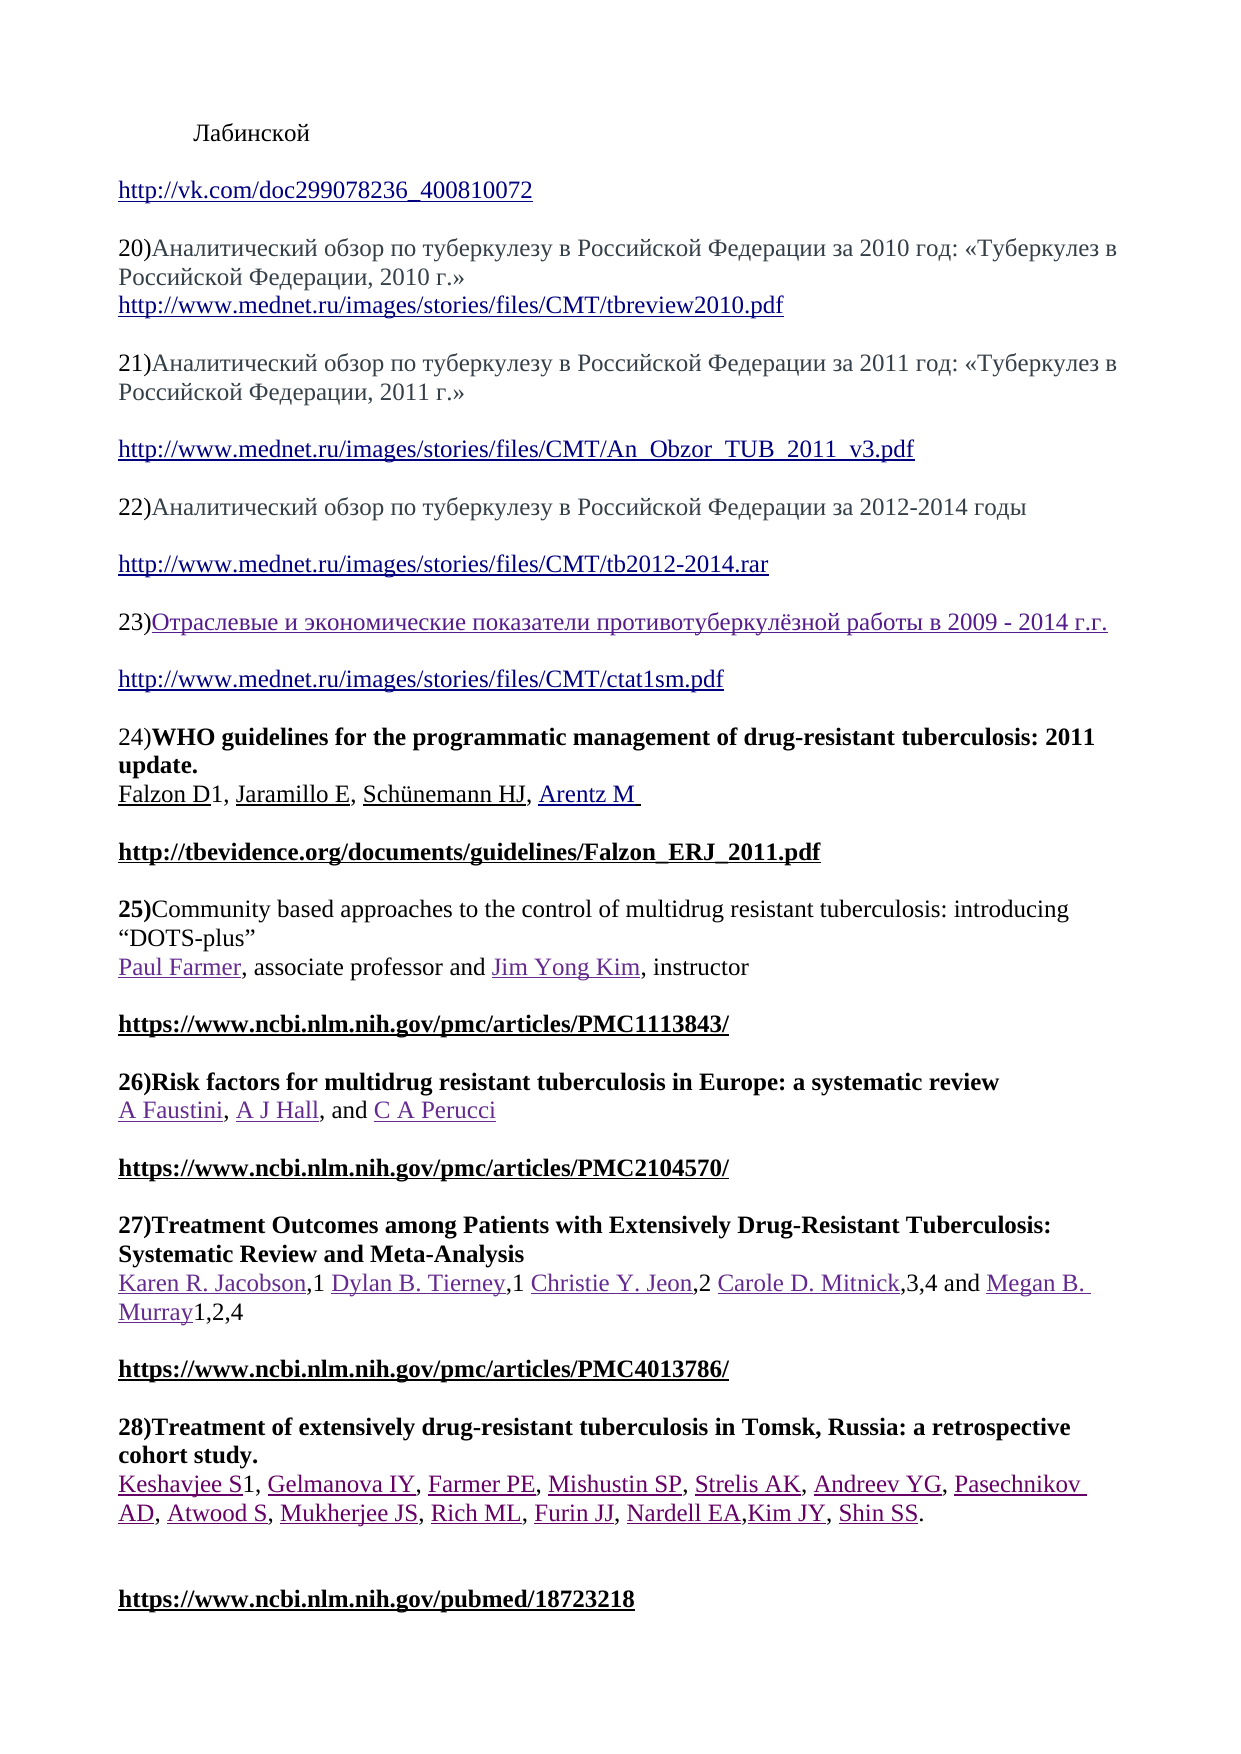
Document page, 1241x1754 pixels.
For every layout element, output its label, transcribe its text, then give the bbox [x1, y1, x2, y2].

text 26)Risk factors for multidrug resistant tuberculosis in Europe: a systematic review [118, 1067, 1122, 1096]
text https://www.ncbi.nlm.nih.gov/pmc/articles/PMC1113843/ [118, 1009, 1122, 1038]
text http://www.mednet.ru/images/stories/files/CMT/An_Obzor_TUB_2011_v3.pdf [118, 434, 1122, 463]
text http://www.mednet.ru/images/stories/files/CMT/tbreview2010.pdf [118, 291, 1122, 319]
text http://vk.com/doc299078236_400810072 [118, 176, 1122, 204]
text 22)Аналитический обзор по туберкулезу в Российской Федерации за 2012-2014 годы [118, 492, 1122, 521]
text http://www.mednet.ru/images/stories/files/CMT/ctat1sm.pdf [118, 664, 1122, 693]
text 21)Аналитический обзор по туберкулезу в Российской Федерации за 2011 год: «Туберкулез в Российской Федерации, 2011 г.» [118, 348, 1122, 406]
text 28)Treatment of extensively drug-resistant tuberculosis in Tomsk, Russia: a retrospective cohort study. [118, 1412, 1122, 1469]
text Paul Farmer, associate professor and Jim Yong Kim, instructor [118, 952, 1122, 981]
text https://www.ncbi.nlm.nih.gov/pmc/articles/PMC4013786/ [118, 1354, 1122, 1383]
list Лабинской [156, 118, 1122, 147]
text 25)Community based approaches to the control of multidrug resistant tuberculosis: introducing “DOTS-plus” [118, 894, 1122, 952]
text https://www.ncbi.nlm.nih.gov/pmc/articles/PMC2104570/ [118, 1153, 1122, 1182]
text 23)Отраслевые и экономические показатели противотуберкулёзной работы в 2009 - 2014 г.г. [118, 607, 1122, 636]
text Keshavjee S1, Gelmanova IY, Farmer PE, Mishustin SP, Strelis AK, Andreev YG, Pasechnikov AD, Atwood S, Mukherjee JS, Rich ML, Furin JJ, Nardell EA,Kim JY, Shin SS. [118, 1469, 1122, 1527]
text 20)Аналитический обзор по туберкулезу в Российской Федерации за 2010 год: «Туберкулез в Российской Федерации, 2010 г.» [118, 233, 1122, 291]
text Falzon D1, Jaramillo E, Schünemann HJ, Arentz M [118, 779, 1122, 808]
text http://tbevidence.org/documents/guidelines/Falzon_ERJ_2011.pdf [118, 837, 1122, 866]
text 27)Treatment Outcomes among Patients with Extensively Drug-Resistant Tuberculosis: Systematic Review and Meta-Analysis [118, 1211, 1122, 1268]
text http://www.mednet.ru/images/stories/files/CMT/tb2012-2014.rar [118, 549, 1122, 578]
text Karen R. Jacobson,1 Dylan B. Tierney,1 Christie Y. Jeon,2 Carole D. Mitnick,3,4 and Megan B. Murray1,2,4 [118, 1268, 1122, 1326]
text https://www.ncbi.nlm.nih.gov/pubmed/18723218 [118, 1584, 1122, 1613]
text A Faustini, A J Hall, and C A Perucci [118, 1096, 1122, 1124]
text 24)WHO guidelines for the programmatic management of drug-resistant tuberculosis: 2011 update. [118, 722, 1122, 779]
